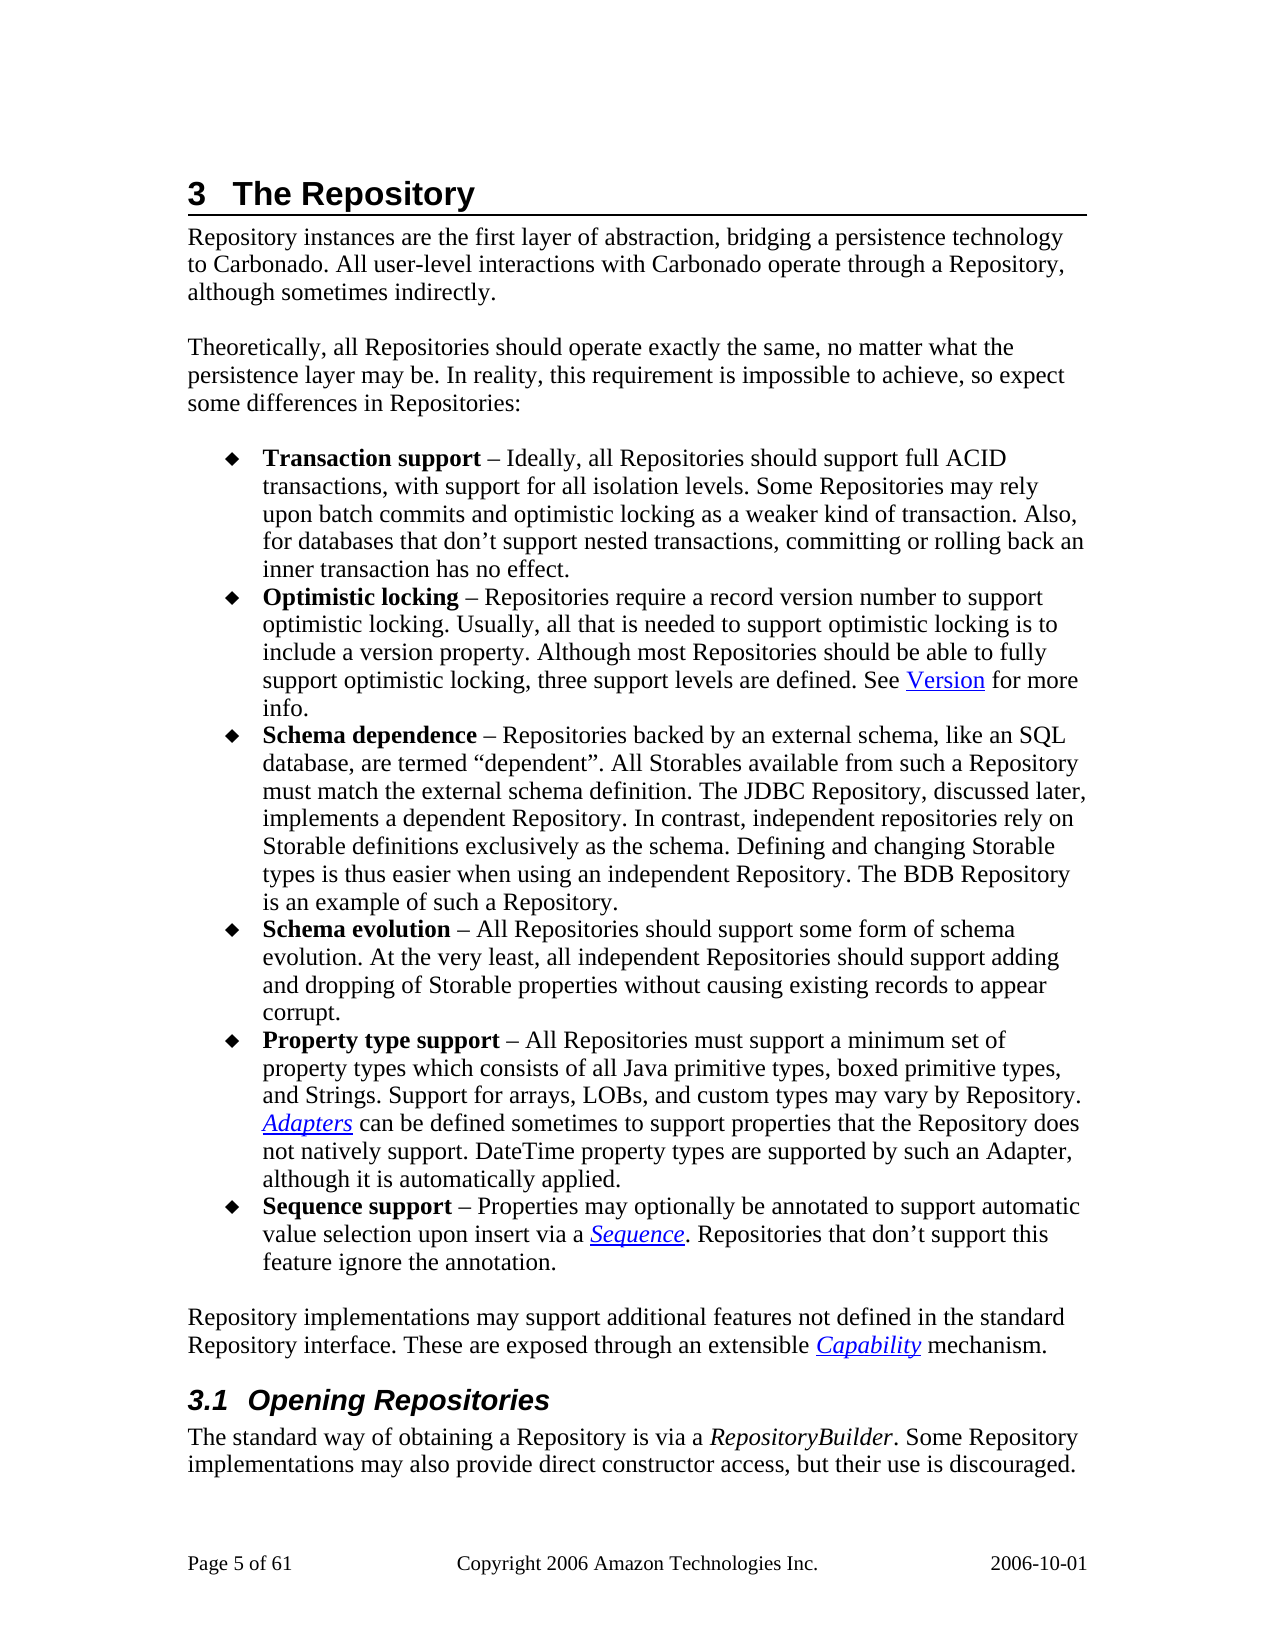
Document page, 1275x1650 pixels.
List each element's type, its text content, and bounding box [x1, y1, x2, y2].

list Schema dependence – Repositories backed by an external schema, like an SQL database, are termed “dependent”. All Storables available from such a Repository must match the external schema definition. The JDBC Repository, discussed later, implements a dependent Repository. In contrast, independent repositories rely on Storable definitions exclusively as the schema. Defining and changing Storable types is thus easier when using an independent Repository. The BDB Repository is an example of such a Repository. [225, 721, 1087, 915]
text Repository instances are the first layer of abstraction, bridging a persistence technology to Carbonado. All user-level interactions with Carbonado operate through a Repository, although sometimes indirectly. [187, 223, 1087, 306]
text Theoretically, all Repositories should operate exactly the same, no matter what the persistence layer may be. In reality, this requirement is impossible to achieve, so expect some differences in Repositories: [187, 333, 1087, 417]
list Optimistic locking – Repositories require a record version number to support optimistic locking. Usually, all that is needed to support optimistic locking is to include a version property. Although most Repositories should be able to fully support optimistic locking, three support levels are defined. See Version for more info. [225, 583, 1087, 721]
subtitle The Repository [187, 175, 1087, 216]
text The standard way of obtaining a Repository is via a RepositoryBuilder. Some Repository implementations may also provide direct constructor access, but their use is discouraged. [187, 1423, 1087, 1478]
list Transaction support – Ideally, all Repositories should support full ACID transactions, with support for all isolation levels. Some Repositories may rely upon batch commits and optimistic locking as a weaker kind of transaction. Also, for databases that don’t support nested transactions, committing or rolling back an inner transaction has no effect. [225, 444, 1087, 583]
list Schema evolution – All Repositories should support some form of schema evolution. At the very least, all independent Repositories should support adding and dropping of Storable properties without causing existing records to appear corrupt. [225, 915, 1087, 1026]
list Sequence support – Properties may optionally be annotated to support automatic value selection upon insert via a Sequence. Repositories that don’t support this feature ignore the annotation. [225, 1192, 1087, 1276]
list Property type support – All Repositories must support a minimum set of property types which consists of all Java primitive types, boxed primitive types, and Strings. Support for arrays, LOBs, and custom types may vary by Repository. Adapters can be defined sometimes to support properties that the Repository does not natively support. DateTime property types are supported by such an Adapter, although it is automatically applied. [225, 1026, 1087, 1192]
text Repository implementations may support additional features not defined in the standard Repository interface. These are exposed through an extensible Capability mechanism. [187, 1303, 1087, 1359]
subtitle Opening Repositories [187, 1384, 1087, 1416]
